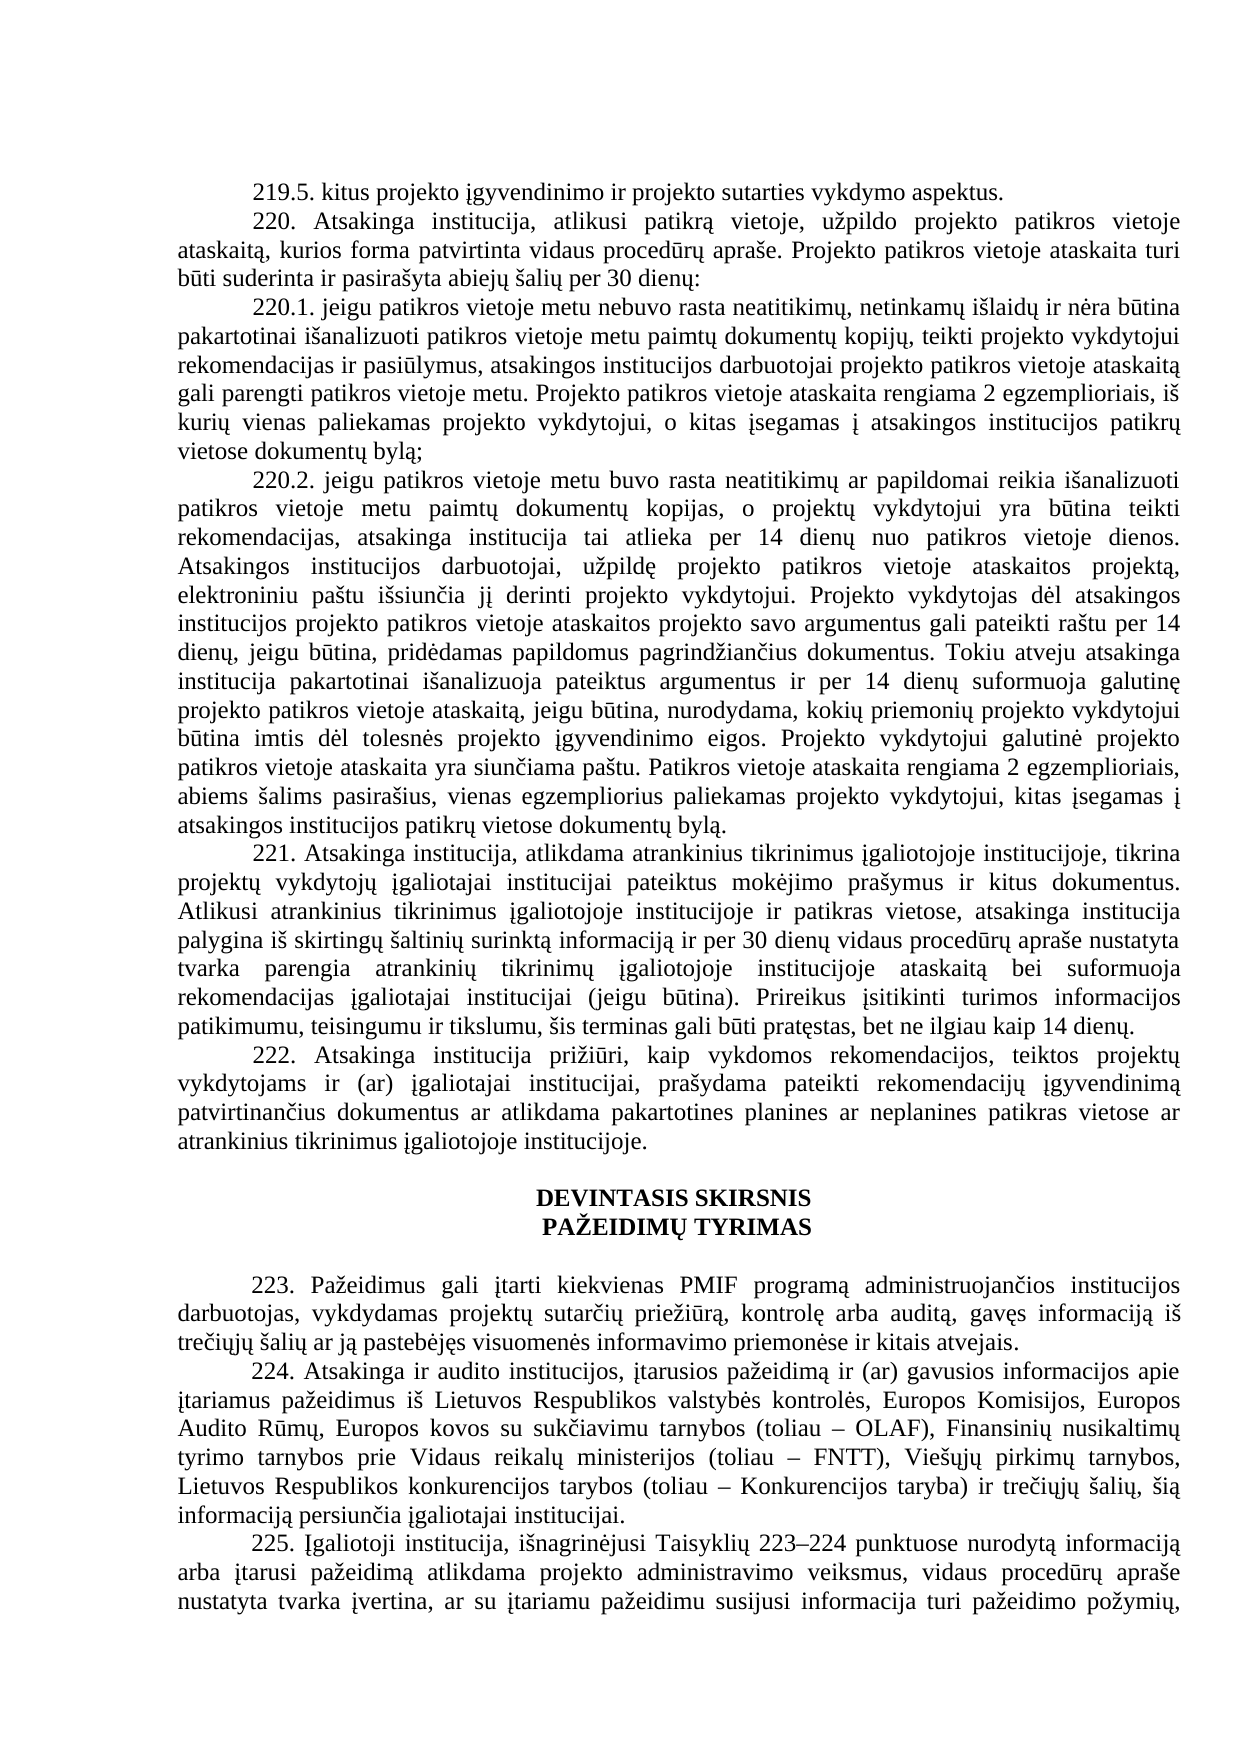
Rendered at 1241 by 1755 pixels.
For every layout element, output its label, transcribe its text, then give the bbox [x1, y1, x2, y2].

text 223. Pažeidimus gali įtarti kiekvienas PMIF programą administruojančios institucijos darbuotojas, vykdydamas projektų sutarčių priežiūrą, kontrolę arba auditą, gavęs informaciją iš trečiųjų šalių ar ją pastebėjęs visuomenės informavimo priemonėse ir kitais atvejais. [177, 1270, 1181, 1356]
text 224. Atsakinga ir audito institucijos, įtarusios pažeidimą ir (ar) gavusios informacijos apie įtariamus pažeidimus iš Lietuvos Respublikos valstybės kontrolės, Europos Komisijos, Europos Audito Rūmų, Europos kovos su sukčiavimu tarnybos (toliau – OLAF), Finansinių nusikaltimų tyrimo tarnybos prie Vidaus reikalų ministerijos (toliau – FNTT), Viešųjų pirkimų tarnybos, Lietuvos Respublikos konkurencijos tarybos (toliau – Konkurencijos taryba) ir trečiųjų šalių, šią informaciją persiunčia įgaliotajai institucijai. [177, 1356, 1181, 1528]
text 225. Įgaliotoji institucija, išnagrinėjusi Taisyklių 223–224 punktuose nurodytą informaciją arba įtarusi pažeidimą atlikdama projekto administravimo veiksmus, vidaus procedūrų apraše nustatyta tvarka įvertina, ar su įtariamu pažeidimu susijusi informacija turi pažeidimo požymių, [177, 1528, 1181, 1615]
text 221. Atsakinga institucija, atlikdama atrankinius tikrinimus įgaliotojoje institucijoje, tikrina projektų vykdytojų įgaliotajai institucijai pateiktus mokėjimo prašymus ir kitus dokumentus. Atlikusi atrankinius tikrinimus įgaliotojoje institucijoje ir patikras vietose, atsakinga institucija palygina iš skirtingų šaltinių surinktą informaciją ir per 30 dienų vidaus procedūrų apraše nustatyta tvarka parengia atrankinių tikrinimų įgaliotojoje institucijoje ataskaitą bei suformuoja rekomendacijas įgaliotajai institucijai (jeigu būtina). Prireikus įsitikinti turimos informacijos patikimumu, teisingumu ir tikslumu, šis terminas gali būti pratęstas, bet ne ilgiau kaip 14 dienų. [177, 838, 1181, 1040]
text PAŽEIDIMŲ TYRIMAS [177, 1212, 1176, 1241]
text DEVINTASIS SKIRSNIS [177, 1183, 1176, 1212]
text 220.1. jeigu patikros vietoje metu nebuvo rasta neatitikimų, netinkamų išlaidų ir nėra būtina pakartotinai išanalizuoti patikros vietoje metu paimtų dokumentų kopijų, teikti projekto vykdytojui rekomendacijas ir pasiūlymus, atsakingos institucijos darbuotojai projekto patikros vietoje ataskaitą gali parengti patikros vietoje metu. Projekto patikros vietoje ataskaita rengiama 2 egzemplioriais, iš kurių vienas paliekamas projekto vykdytojui, o kitas įsegamas į atsakingos institucijos patikrų vietose dokumentų bylą; [177, 292, 1181, 465]
text 220. Atsakinga institucija, atlikusi patikrą vietoje, užpildo projekto patikros vietoje ataskaitą, kurios forma patvirtinta vidaus procedūrų apraše. Projekto patikros vietoje ataskaita turi būti suderinta ir pasirašyta abiejų šalių per 30 dienų: [177, 206, 1181, 292]
text 220.2. jeigu patikros vietoje metu buvo rasta neatitikimų ar papildomai reikia išanalizuoti patikros vietoje metu paimtų dokumentų kopijas, o projektų vykdytojui yra būtina teikti rekomendacijas, atsakinga institucija tai atlieka per 14 dienų nuo patikros vietoje dienos. Atsakingos institucijos darbuotojai, užpildę projekto patikros vietoje ataskaitos projektą, elektroniniu paštu išsiunčia jį derinti projekto vykdytojui. Projekto vykdytojas dėl atsakingos institucijos projekto patikros vietoje ataskaitos projekto savo argumentus gali pateikti raštu per 14 dienų, jeigu būtina, pridėdamas papildomus pagrindžiančius dokumentus. Tokiu atveju atsakinga institucija pakartotinai išanalizuoja pateiktus argumentus ir per 14 dienų suformuoja galutinę projekto patikros vietoje ataskaitą, jeigu būtina, nurodydama, kokių priemonių projekto vykdytojui būtina imtis dėl tolesnės projekto įgyvendinimo eigos. Projekto vykdytojui galutinė projekto patikros vietoje ataskaita yra siunčiama paštu. Patikros vietoje ataskaita rengiama 2 egzemplioriais, abiems šalims pasirašius, vienas egzempliorius paliekamas projekto vykdytojui, kitas įsegamas į atsakingos institucijos patikrų vietose dokumentų bylą. [177, 465, 1181, 838]
text 222. Atsakinga institucija prižiūri, kaip vykdomos rekomendacijos, teiktos projektų vykdytojams ir (ar) įgaliotajai institucijai, prašydama pateikti rekomendacijų įgyvendinimą patvirtinančius dokumentus ar atlikdama pakartotines planines ar neplanines patikras vietose ar atrankinius tikrinimus įgaliotojoje institucijoje. [177, 1040, 1181, 1155]
text 219.5. kitus projekto įgyvendinimo ir projekto sutarties vykdymo aspektus. [177, 177, 1181, 206]
